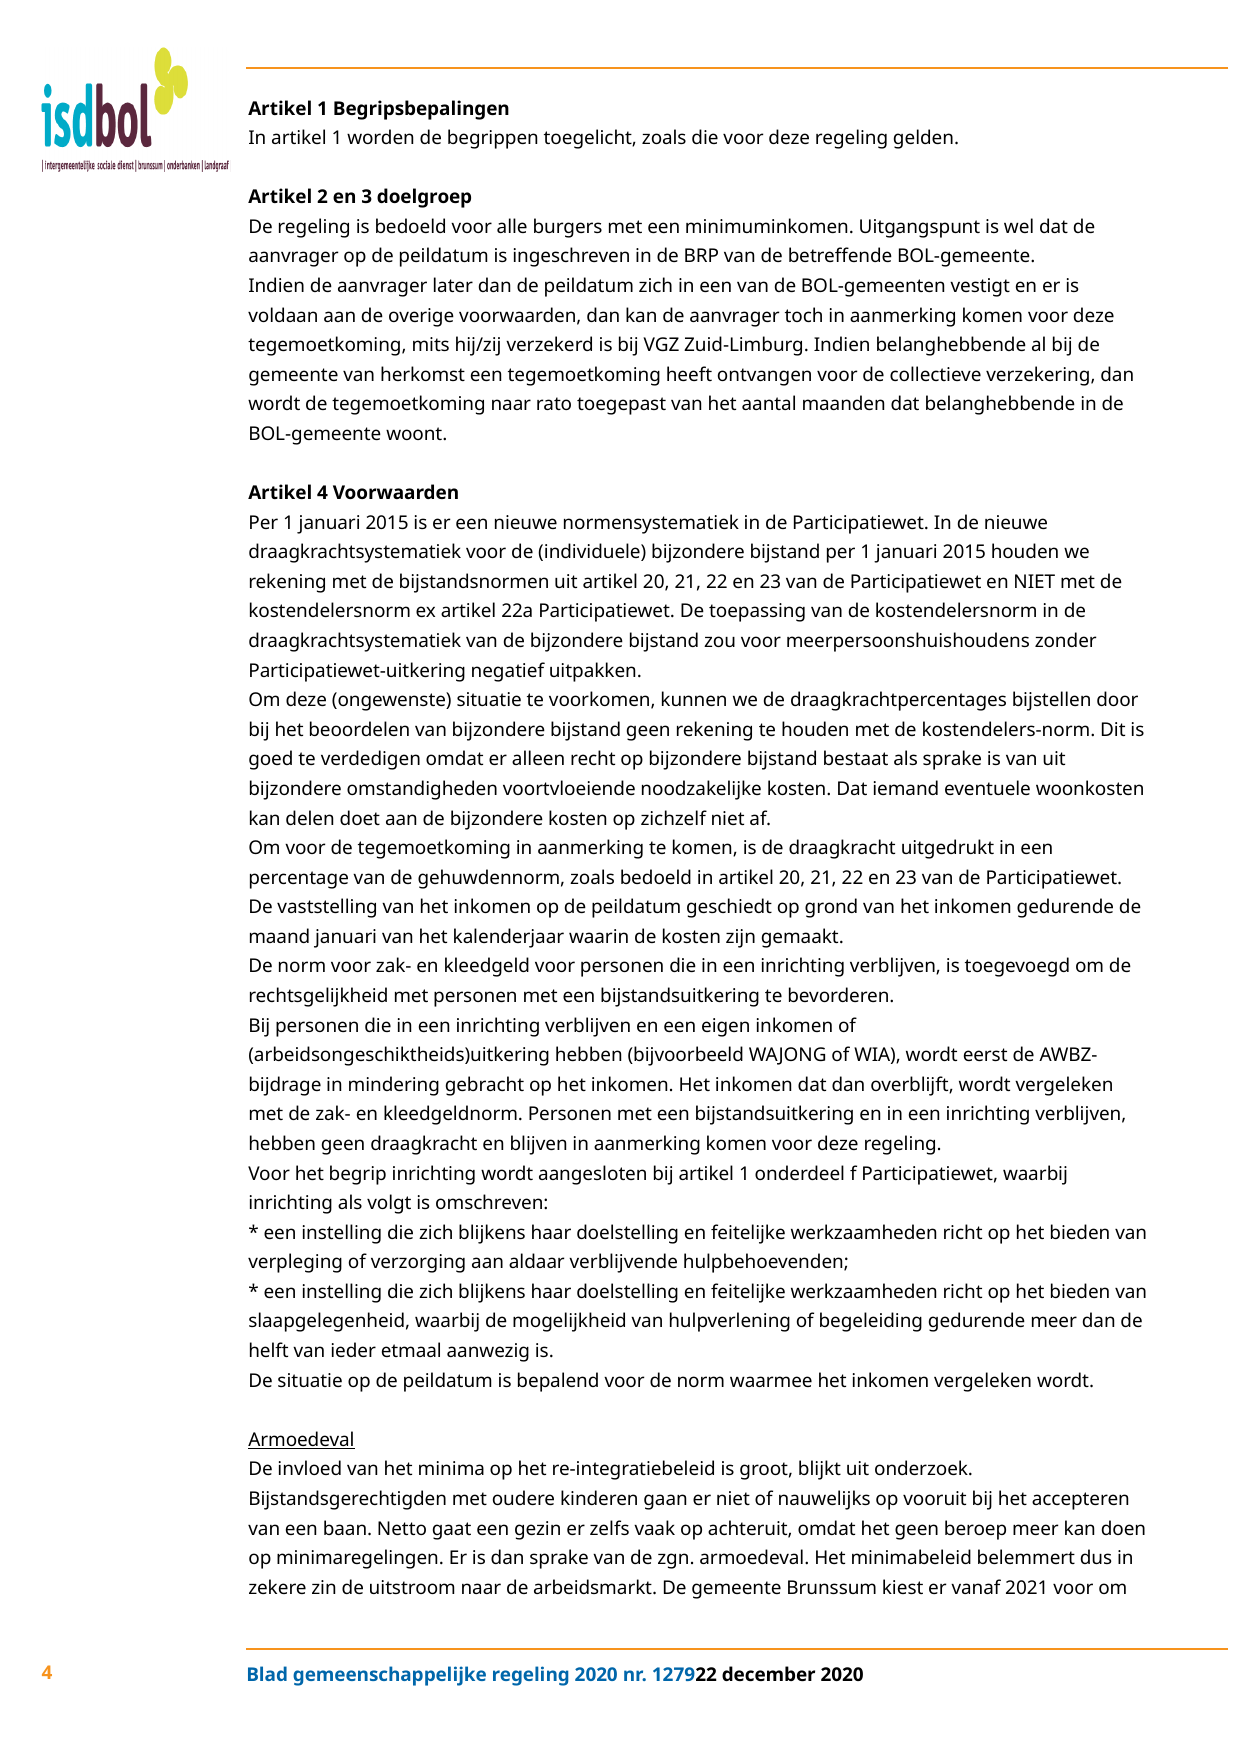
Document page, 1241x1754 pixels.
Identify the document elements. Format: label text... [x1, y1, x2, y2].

text Artikel 4 Voorwaarden [248, 479, 1152, 505]
picture [41, 47, 231, 172]
text Artikel 1 Begripsbepalingen [248, 95, 1152, 121]
text De regeling is bedoeld voor alle burgers met een minimuminkomen. Uitgangspunt is wel dat de aanvrager op de peildatum is ingeschreven in de BRP van de betreffende BOL-gemeente. [248, 213, 1152, 268]
text De invloed van het minima op het re-integratiebeleid is groot, blijkt uit onderzoek. Bijstandsgerechtigden met oudere kinderen gaan er niet of nauwelijks op vooruit bij het accepteren van een baan. Netto gaat een gezin er zelfs vaak op achteruit, omdat het geen beroep meer kan doen op minimaregelingen. Er is dan sprake van de zgn. armoedeval. Het minimabeleid belemmert dus in zekere zin de uitstroom naar de arbeidsmarkt. De gemeente Brunssum kiest er vanaf 2021 voor om [248, 1456, 1152, 1600]
text * een instelling die zich blijkens haar doelstelling en feitelijke werkzaamheden richt op het bieden van verpleging of verzorging aan aldaar verblijvende hulpbehoevenden; [248, 1219, 1152, 1274]
text Bij personen die in een inrichting verblijven en een eigen inkomen of (arbeidsongeschiktheids)uitkering hebben (bijvoorbeeld WAJONG of WIA), wordt eerst de AWBZ-bijdrage in mindering gebracht op het inkomen. Het inkomen dat dan overblijft, wordt vergeleken met de zak- en kleedgeldnorm. Personen met een bijstandsuitkering en in een inrichting verblijven, hebben geen draagkracht en blijven in aanmerking komen voor deze regeling. [248, 1012, 1152, 1156]
text Per 1 januari 2015 is er een nieuwe normensystematiek in de Participatiewet. In de nieuwe draagkrachtsystematiek voor de (individuele) bijzondere bijstand per 1 januari 2015 houden we rekening met de bijstandsnormen uit artikel 20, 21, 22 en 23 van de Participatiewet en NIET met de kostendelersnorm ex artikel 22a Participatiewet. De toepassing van de kostendelersnorm in de draagkrachtsystematiek van de bijzondere bijstand zou voor meerpersoonshuishoudens zonder Participatiewet-uitkering negatief uitpakken. [248, 509, 1152, 683]
text De situatie op de peildatum is bepalend voor de norm waarmee het inkomen vergeleken wordt. [248, 1367, 1152, 1393]
text Om deze (ongewenste) situatie te voorkomen, kunnen we de draagkrachtpercentages bijstellen door bij het beoordelen van bijzondere bijstand geen rekening te houden met de kostendelers-norm. Dit is goed te verdedigen omdat er alleen recht op bijzondere bijstand bestaat als sprake is van uit bijzondere omstandigheden voortvloeiende noodzakelijke kosten. Dat iemand eventuele woonkosten kan delen doet aan de bijzondere kosten op zichzelf niet af. [248, 686, 1152, 831]
text Indien de aanvrager later dan de peildatum zich in een van de BOL-gemeenten vestigt en er is voldaan aan de overige voorwaarden, dan kan de aanvrager toch in aanmerking komen voor deze tegemoetkoming, mits hij/zij verzekerd is bij VGZ Zuid-Limburg. Indien belanghebbende al bij de gemeente van herkomst een tegemoetkoming heeft ontvangen voor de collectieve verzekering, dan wordt de tegemoetkoming naar rato toegepast van het aantal maanden dat belanghebbende in de BOL-gemeente woont. [248, 272, 1152, 446]
text In artikel 1 worden de begrippen toegelicht, zoals die voor deze regeling gelden. [248, 124, 1152, 150]
text Artikel 2 en 3 doelgroep [248, 183, 1152, 209]
text * een instelling die zich blijkens haar doelstelling en feitelijke werkzaamheden richt op het bieden van slaapgelegenheid, waarbij de mogelijkheid van hulpverlening of begeleiding gedurende meer dan de helft van ieder etmaal aanwezig is. [248, 1278, 1152, 1363]
text De norm voor zak- en kleedgeld voor personen die in een inrichting verblijven, is toegevoegd om de rechtsgelijkheid met personen met een bijstandsuitkering te bevorderen. [248, 953, 1152, 1008]
text Voor het begrip inrichting wordt aangesloten bij artikel 1 onderdeel f Participatiewet, waarbij inrichting als volgt is omschreven: [248, 1160, 1152, 1215]
text Armoedeval [248, 1426, 1152, 1452]
text Om voor de tegemoetkoming in aanmerking te komen, is de draagkracht uitgedrukt in een percentage van de gehuwdennorm, zoals bedoeld in artikel 20, 21, 22 en 23 van de Participatiewet. De vaststelling van het inkomen op de peildatum geschiedt op grond van het inkomen gedurende de maand januari van het kalenderjaar waarin de kosten zijn gemaakt. [248, 834, 1152, 949]
